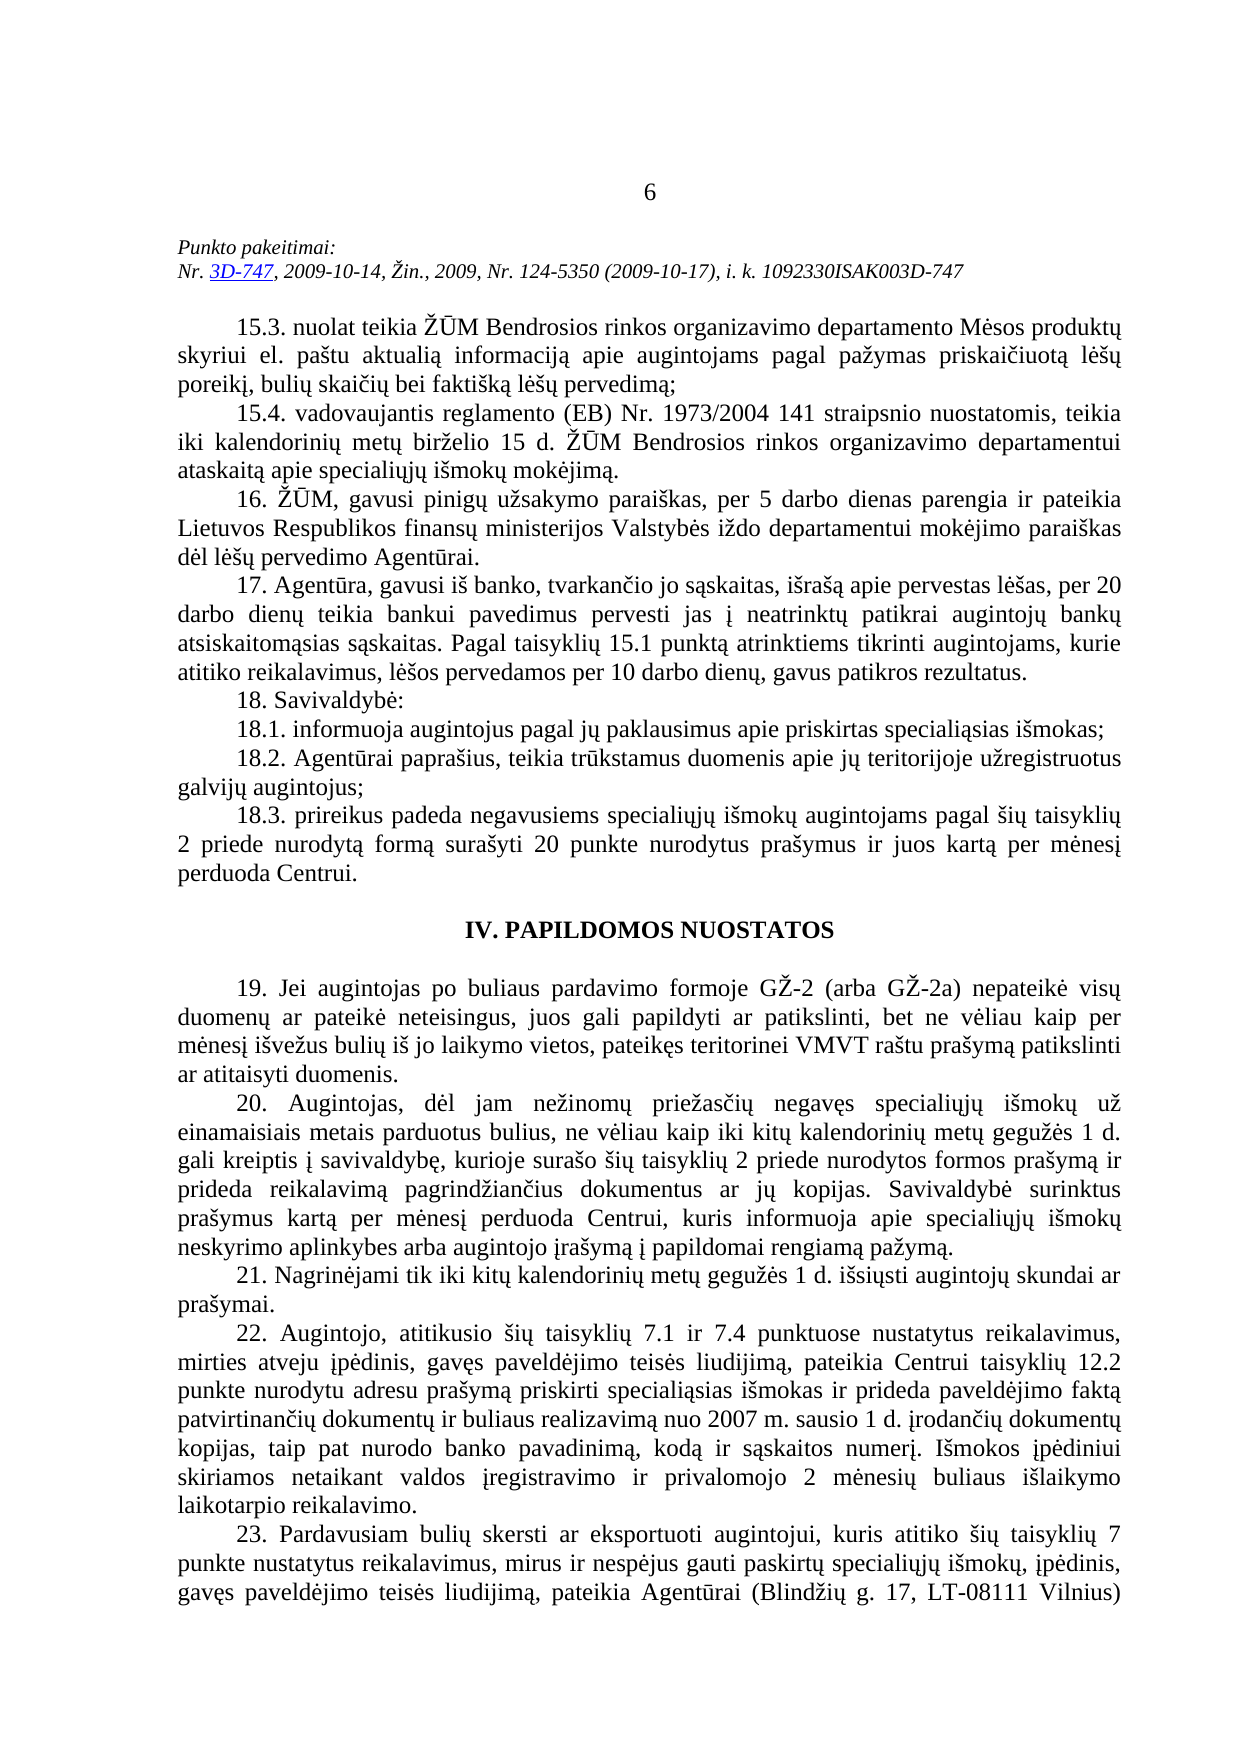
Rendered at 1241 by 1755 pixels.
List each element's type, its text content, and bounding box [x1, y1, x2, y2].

text Nr. 3D-747, 2009-10-14, Žin., 2009, Nr. 124-5350 (2009-10-17), i. k. 1092330ISAK003D-747 [177, 259, 1122, 283]
text 21. Nagrinėjami tik iki kitų kalendorinių metų gegužės 1 d. išsiųsti augintojų skundai ar prašymai. [177, 1260, 1122, 1318]
text 18.3. prireikus padeda negavusiems specialiųjų išmokų augintojams pagal šių taisyklių 2 priede nurodytą formą surašyti 20 punkte nurodytus prašymus ir juos kartą per mėnesį perduoda Centrui. [177, 800, 1122, 887]
text 18.1. informuoja augintojus pagal jų paklausimus apie priskirtas specialiąsias išmokas; [177, 714, 1122, 743]
text IV. PAPILDOMOS NUOSTATOS [177, 915, 1122, 944]
text 22. Augintojo, atitikusio šių taisyklių 7.1 ir 7.4 punktuose nustatytus reikalavimus, mirties atveju įpėdinis, gavęs paveldėjimo teisės liudijimą, pateikia Centrui taisyklių 12.2 punkte nurodytu adresu prašymą priskirti specialiąsias išmokas ir prideda paveldėjimo faktą patvirtinančių dokumentų ir buliaus realizavimą nuo 2007 m. sausio 1 d. įrodančių dokumentų kopijas, taip pat nurodo banko pavadinimą, kodą ir sąskaitos numerį. Išmokos įpėdiniui skiriamos netaikant valdos įregistravimo ir privalomojo 2 mėnesių buliaus išlaikymo laikotarpio reikalavimo. [177, 1318, 1122, 1519]
text 17. Agentūra, gavusi iš banko, tvarkančio jo sąskaitas, išrašą apie pervestas lėšas, per 20 darbo dienų teikia bankui pavedimus pervesti jas į neatrinktų patikrai augintojų bankų atsiskaitomąsias sąskaitas. Pagal taisyklių 15.1 punktą atrinktiems tikrinti augintojams, kurie atitiko reikalavimus, lėšos pervedamos per 10 darbo dienų, gavus patikros rezultatus. [177, 570, 1122, 685]
text 23. Pardavusiam bulių skersti ar eksportuoti augintojui, kuris atitiko šių taisyklių 7 punkte nustatytus reikalavimus, mirus ir nespėjus gauti paskirtų specialiųjų išmokų, įpėdinis, gavęs paveldėjimo teisės liudijimą, pateikia Agentūrai (Blindžių g. 17, LT-08111 Vilnius) [177, 1519, 1122, 1605]
text Punkto pakeitimai: [177, 235, 1122, 259]
text 18.2. Agentūrai paprašius, teikia trūkstamus duomenis apie jų teritorijoje užregistruotus galvijų augintojus; [177, 743, 1122, 800]
text 15.4. vadovaujantis reglamento (EB) Nr. 1973/2004 141 straipsnio nuostatomis, teikia iki kalendorinių metų birželio 15 d. ŽŪM Bendrosios rinkos organizavimo departamentui ataskaitą apie specialiųjų išmokų mokėjimą. [177, 398, 1122, 484]
text 15.3. nuolat teikia ŽŪM Bendrosios rinkos organizavimo departamento Mėsos produktų skyriui el. paštu aktualią informaciją apie augintojams pagal pažymas priskaičiuotą lėšų poreikį, bulių skaičių bei faktišką lėšų pervedimą; [177, 312, 1122, 398]
text 20. Augintojas, dėl jam nežinomų priežasčių negavęs specialiųjų išmokų už einamaisiais metais parduotus bulius, ne vėliau kaip iki kitų kalendorinių metų gegužės 1 d. gali kreiptis į savivaldybę, kurioje surašo šių taisyklių 2 priede nurodytos formos prašymą ir prideda reikalavimą pagrindžiančius dokumentus ar jų kopijas. Savivaldybė surinktus prašymus kartą per mėnesį perduoda Centrui, kuris informuoja apie specialiųjų išmokų neskyrimo aplinkybes arba augintojo įrašymą į papildomai rengiamą pažymą. [177, 1088, 1122, 1260]
text 19. Jei augintojas po buliaus pardavimo formoje GŽ-2 (arba GŽ-2a) nepateikė visų duomenų ar pateikė neteisingus, juos gali papildyti ar patikslinti, bet ne vėliau kaip per mėnesį išvežus bulių iš jo laikymo vietos, pateikęs teritorinei VMVT raštu prašymą patikslinti ar atitaisyti duomenis. [177, 973, 1122, 1088]
text 16. ŽŪM, gavusi pinigų užsakymo paraiškas, per 5 darbo dienas parengia ir pateikia Lietuvos Respublikos finansų ministerijos Valstybės iždo departamentui mokėjimo paraiškas dėl lėšų pervedimo Agentūrai. [177, 484, 1122, 570]
text 18. Savivaldybė: [177, 685, 1122, 714]
